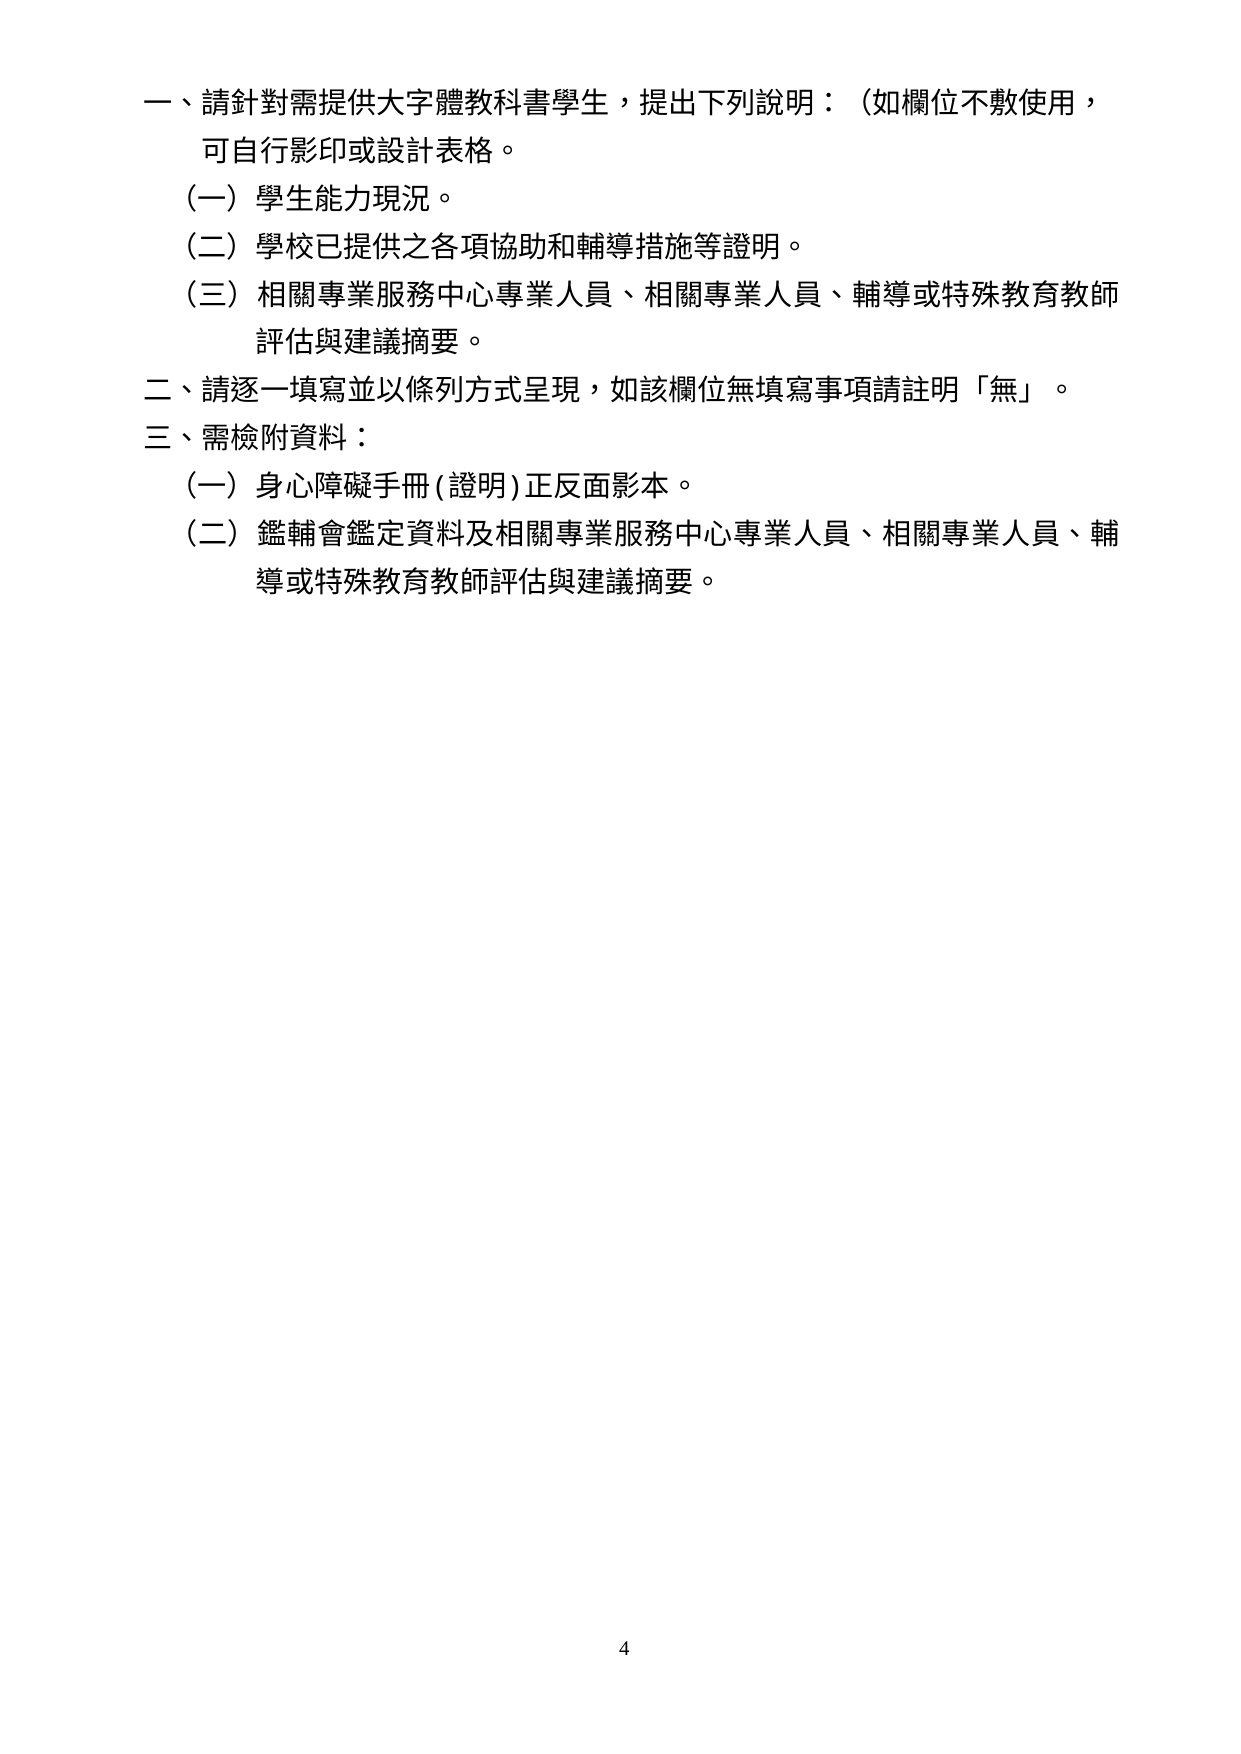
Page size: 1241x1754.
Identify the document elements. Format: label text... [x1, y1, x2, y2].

text （一）身心障礙手冊(證明)正反面影本。 [168, 458, 1122, 506]
text （二）學校已提供之各項協助和輔導措施等證明。 [168, 219, 1122, 267]
text （三）相關專業服務中心專業人員、相關專業人員、輔導或特殊教育教師評估與建議摘要。 [168, 267, 1122, 362]
text 一、請針對需提供大字體教科書學生，提出下列說明：（如欄位不敷使用，可自行影印或設計表格。 [143, 75, 1122, 171]
text 二、請逐一填寫並以條列方式呈現，如該欄位無填寫事項請註明「無」。 [143, 362, 1122, 410]
text （二）鑑輔會鑑定資料及相關專業服務中心專業人員、相關專業人員、輔導或特殊教育教師評估與建議摘要。 [168, 506, 1122, 602]
text 三、需檢附資料： [143, 410, 1122, 458]
text （一）學生能力現況。 [168, 171, 1122, 219]
